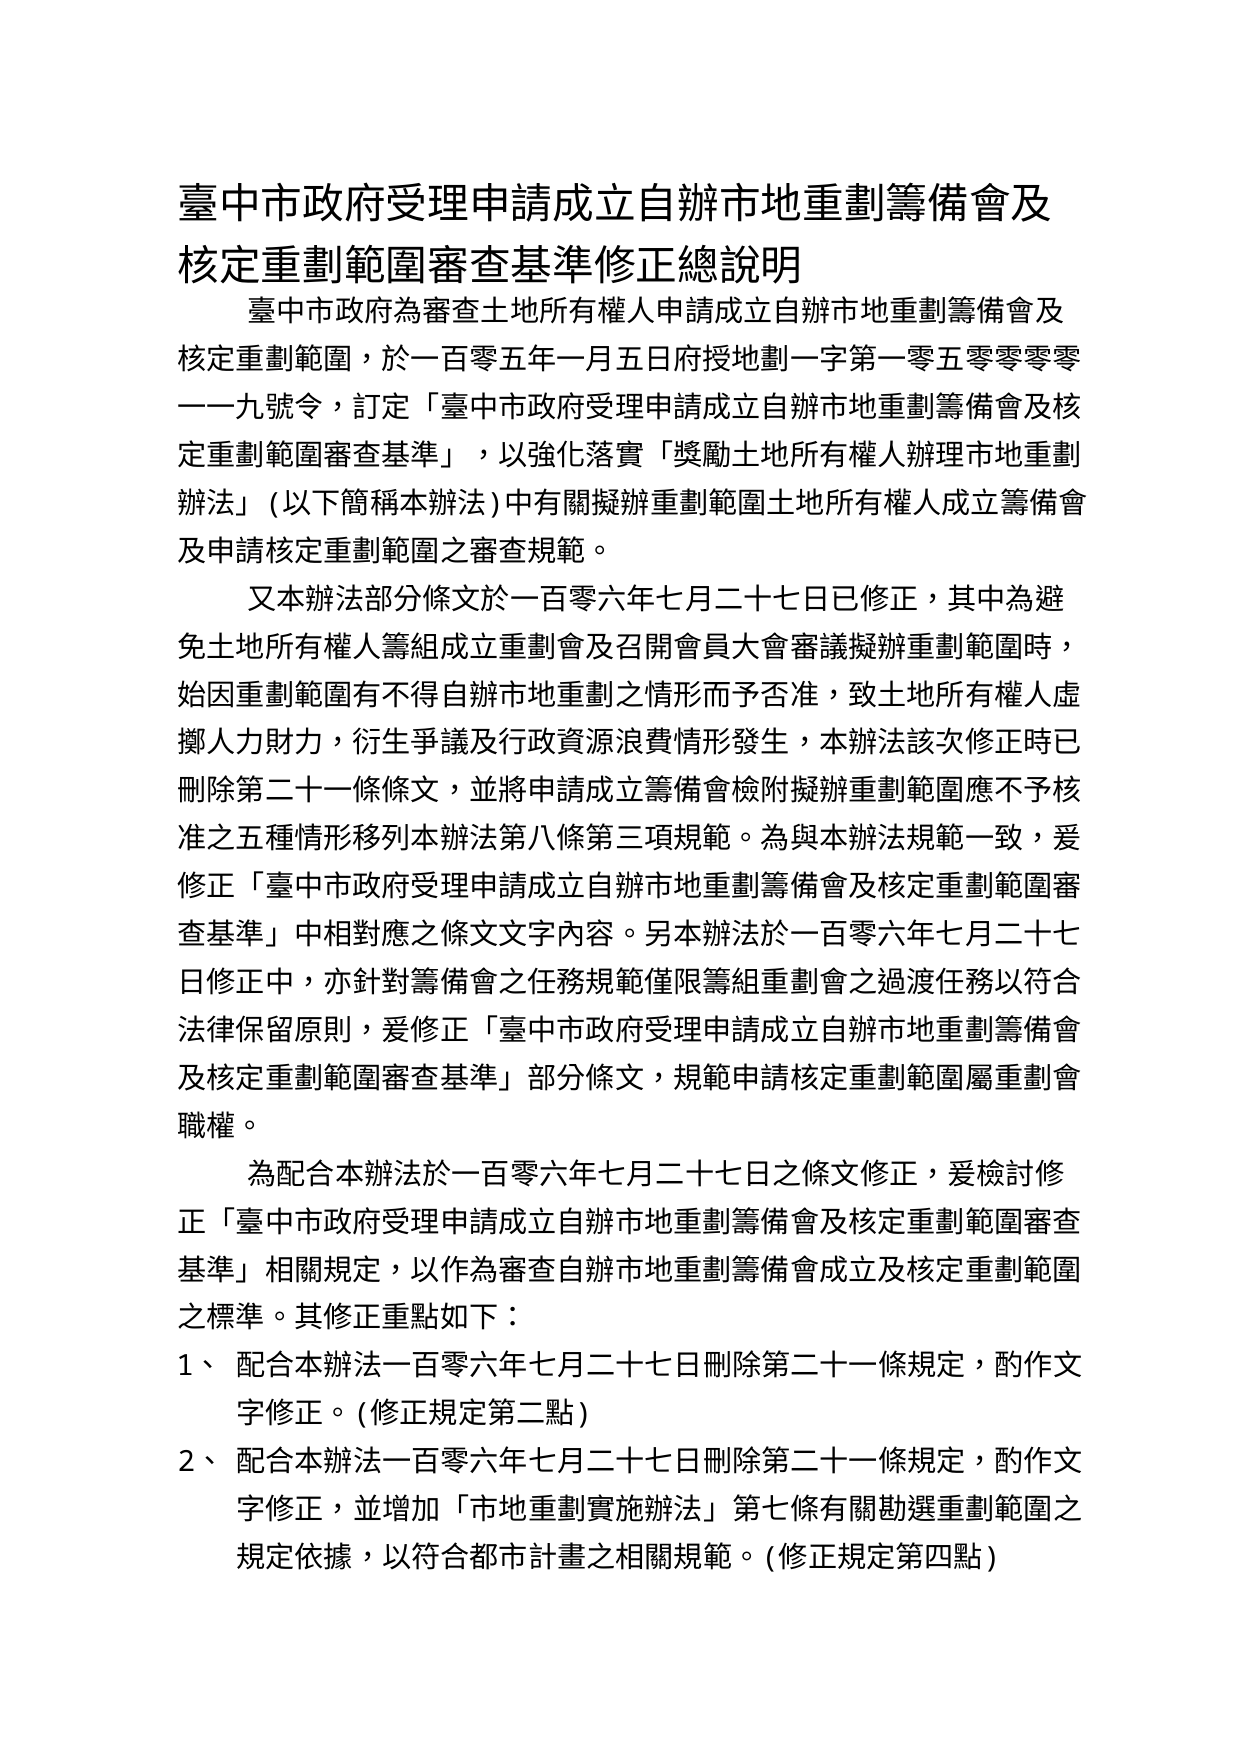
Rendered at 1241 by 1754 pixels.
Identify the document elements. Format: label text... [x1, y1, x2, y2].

text 臺中市政府為審查土地所有權人申請成立自辦市地重劃籌備會及核定重劃範圍，於一百零五年一月五日府授地劃一字第一零五零零零零一一九號令，訂定「臺中市政府受理申請成立自辦市地重劃籌備會及核定重劃範圍審查基準」，以強化落實「獎勵土地所有權人辦理市地重劃辦法」(以下簡稱本辦法)中有關擬辦重劃範圍土地所有權人成立籌備會及申請核定重劃範圍之審查規範。 [177, 283, 1092, 571]
text 為配合本辦法於一百零六年七月二十七日之條文修正，爰檢討修正「臺中市政府受理申請成立自辦市地重劃籌備會及核定重劃範圍審查基準」相關規定，以作為審查自辦市地重劃籌備會成立及核定重劃範圍之標準。其修正重點如下： [177, 1146, 1092, 1337]
list 配合本辦法一百零六年七月二十七日刪除第二十一條規定，酌作文字修正。(修正規定第二點) [176, 1337, 1092, 1433]
text 臺中市政府受理申請成立自辦市地重劃籌備會及核定重劃範圍審查基準修正總說明 [177, 158, 1092, 283]
text 又本辦法部分條文於一百零六年七月二十七日已修正，其中為避免土地所有權人籌組成立重劃會及召開會員大會審議擬辦重劃範圍時，始因重劃範圍有不得自辦市地重劃之情形而予否准，致土地所有權人虛擲人力財力，衍生爭議及行政資源浪費情形發生，本辦法該次修正時已刪除第二十一條條文，並將申請成立籌備會檢附擬辦重劃範圍應不予核准之五種情形移列本辦法第八條第三項規範。為與本辦法規範一致，爰修正「臺中市政府受理申請成立自辦市地重劃籌備會及核定重劃範圍審查基準」中相對應之條文文字內容。另本辦法於一百零六年七月二十七日修正中，亦針對籌備會之任務規範僅限籌組重劃會之過渡任務以符合法律保留原則，爰修正「臺中市政府受理申請成立自辦市地重劃籌備會及核定重劃範圍審查基準」部分條文，規範申請核定重劃範圍屬重劃會職權。 [177, 571, 1092, 1146]
list 配合本辦法一百零六年七月二十七日刪除第二十一條規定，酌作文字修正，並增加「市地重劃實施辦法」第七條有關勘選重劃範圍之規定依據，以符合都市計畫之相關規範。(修正規定第四點) [177, 1433, 1092, 1577]
